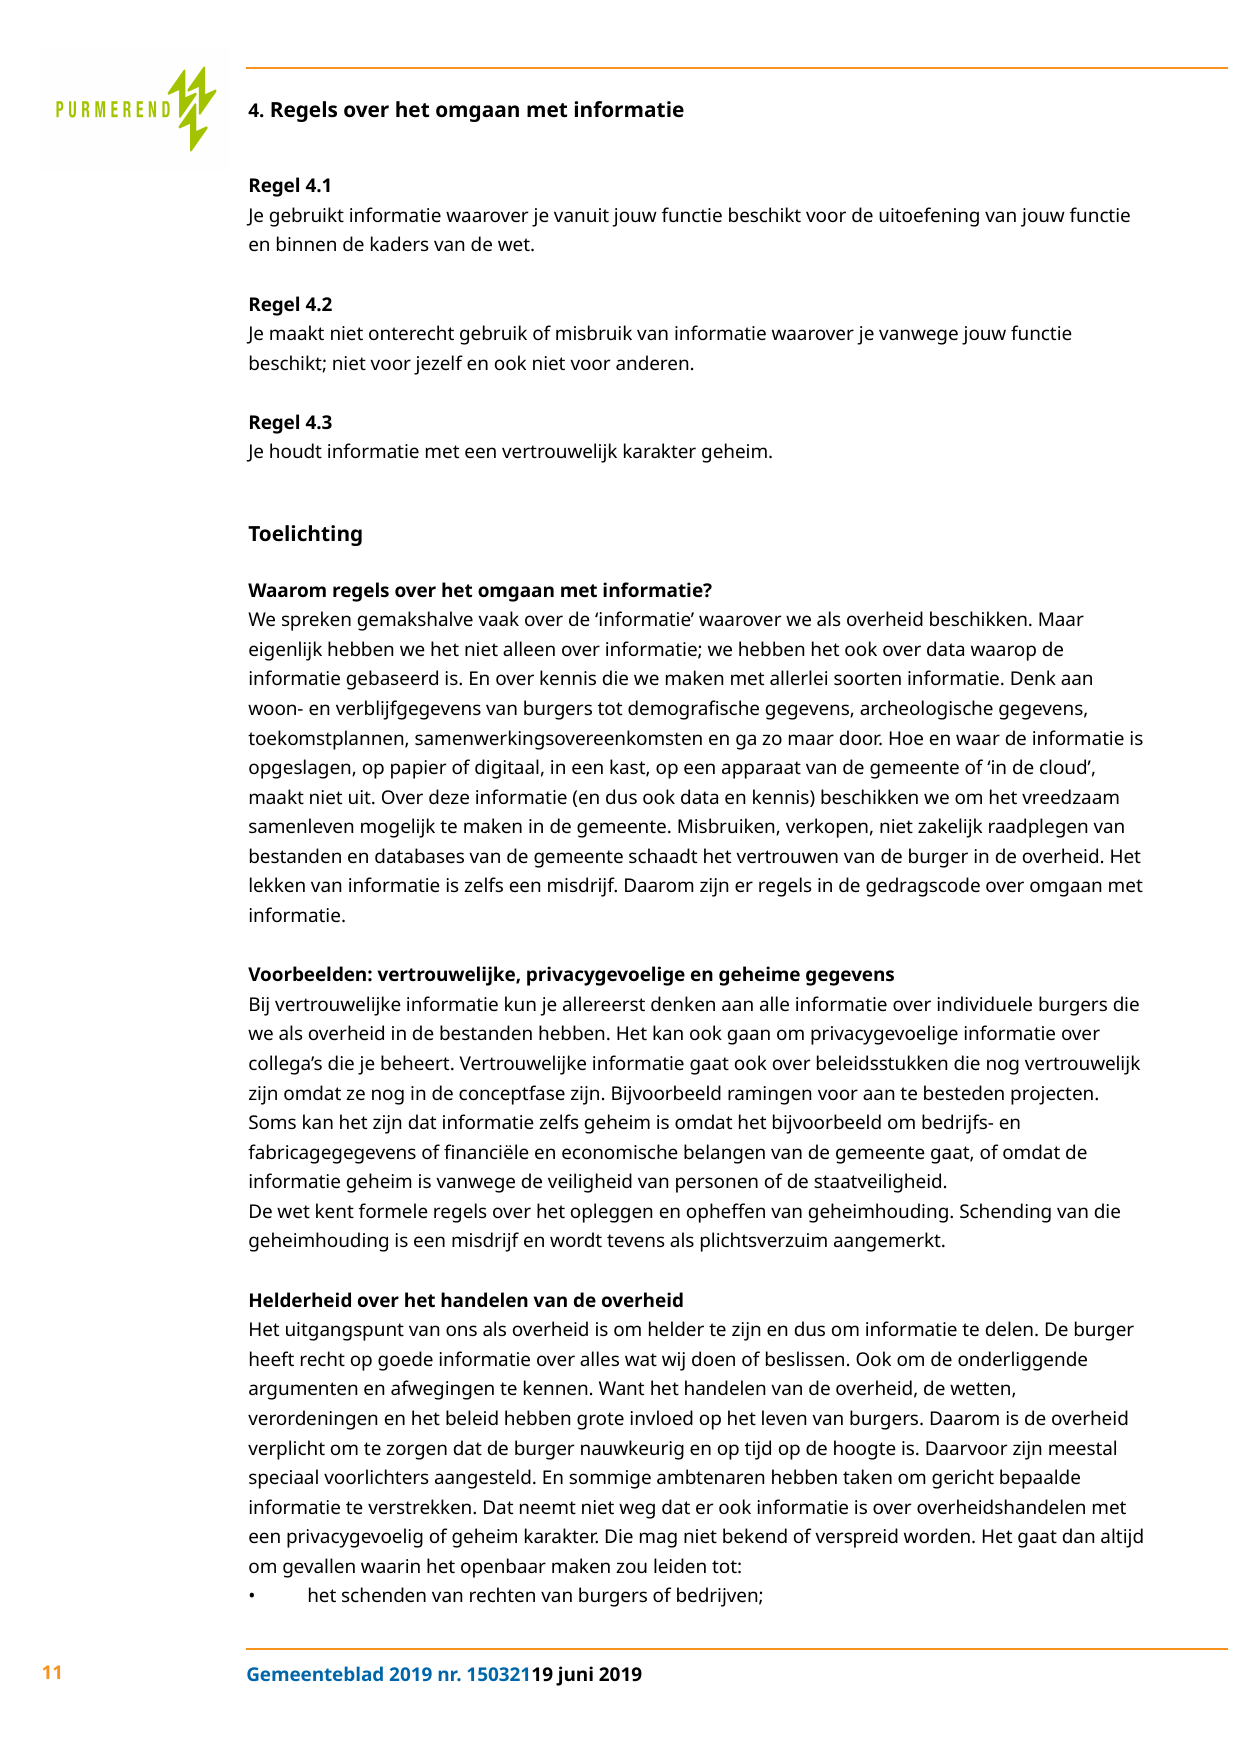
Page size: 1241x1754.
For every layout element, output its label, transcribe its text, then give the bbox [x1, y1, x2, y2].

text Helderheid over het handelen van de overheid [248, 1287, 1152, 1312]
text Je gebruikt informatie waarover je vanuit jouw functie beschikt voor de uitoefening van jouw functie en binnen de kaders van de wet. [248, 202, 1152, 257]
text Je houdt informatie met een vertrouwelijk karakter geheim. [248, 439, 1152, 464]
text Voorbeelden: vertrouwelijke, privacygevoelige en geheime gegevens [248, 961, 1152, 987]
text Regel 4.2 [248, 291, 1152, 317]
text Waarom regels over het omgaan met informatie? [248, 577, 1152, 602]
text Bij vertrouwelijke informatie kun je allereerst denken aan alle informatie over individuele burgers die we als overheid in de bestanden hebben. Het kan ook gaan om privacygevoelige informatie over collega’s die je beheert. Vertrouwelijke informatie gaat ook over beleidsstukken die nog vertrouwelijk zijn omdat ze nog in de conceptfase zijn. Bijvoorbeeld ramingen voor aan te besteden projecten. Soms kan het zijn dat informatie zelfs geheim is omdat het bijvoorbeeld om bedrijfs- en fabricagegegevens of financiële en economische belangen van de gemeente gaat, of omdat de informatie geheim is vanwege de veiligheid van personen of de staatveiligheid. [248, 991, 1152, 1194]
text Regel 4.1 [248, 172, 1152, 198]
text Het uitgangspunt van ons als overheid is om helder te zijn en dus om informatie te delen. De burger heeft recht op goede informatie over alles wat wij doen of beslissen. Ook om de onderliggende argumenten en afwegingen te kennen. Want het handelen van de overheid, de wetten, verordeningen en het beleid hebben grote invloed op het leven van burgers. Daarom is de overheid verplicht om te zorgen dat de burger nauwkeurig en op tijd op de hoogte is. Daarvoor zijn meestal speciaal voorlichters aangesteld. En sommige ambtenaren hebben taken om gericht bepaalde informatie te verstrekken. Dat neemt niet weg dat er ook informatie is over overheidshandelen met een privacygevoelig of geheim karakter. Die mag niet bekend of verspreid worden. Het gaat dan altijd om gevallen waarin het openbaar maken zou leiden tot: [248, 1316, 1152, 1579]
list het schenden van rechten van burgers of bedrijven; [248, 1583, 1152, 1608]
text De wet kent formele regels over het opleggen en opheffen van geheimhouding. Schending van die geheimhouding is een misdrijf en wordt tevens als plichtsverzuim aangemerkt. [248, 1198, 1152, 1253]
text 4. Regels over het omgaan met informatie [248, 95, 1152, 123]
text Regel 4.3 [248, 409, 1152, 435]
text Toelichting [248, 519, 1152, 547]
picture [41, 47, 231, 172]
text We spreken gemakshalve vaak over de ‘informatie’ waarover we als overheid beschikken. Maar eigenlijk hebben we het niet alleen over informatie; we hebben het ook over data waarop de informatie gebaseerd is. En over kennis die we maken met allerlei soorten informatie. Denk aan woon- en verblijfgegevens van burgers tot demografische gegevens, archeologische gegevens, toekomstplannen, samenwerkingsovereenkomsten en ga zo maar door. Hoe en waar de informatie is opgeslagen, op papier of digitaal, in een kast, op een apparaat van de gemeente of ‘in de cloud’, maakt niet uit. Over deze informatie (en dus ook data en kennis) beschikken we om het vreedzaam samenleven mogelijk te maken in de gemeente. Misbruiken, verkopen, niet zakelijk raadplegen van bestanden en databases van de gemeente schaadt het vertrouwen van de burger in de overheid. Het lekken van informatie is zelfs een misdrijf. Daarom zijn er regels in de gedragscode over omgaan met informatie. [248, 606, 1152, 928]
text Je maakt niet onterecht gebruik of misbruik van informatie waarover je vanwege jouw functie beschikt; niet voor jezelf en ook niet voor anderen. [248, 320, 1152, 376]
